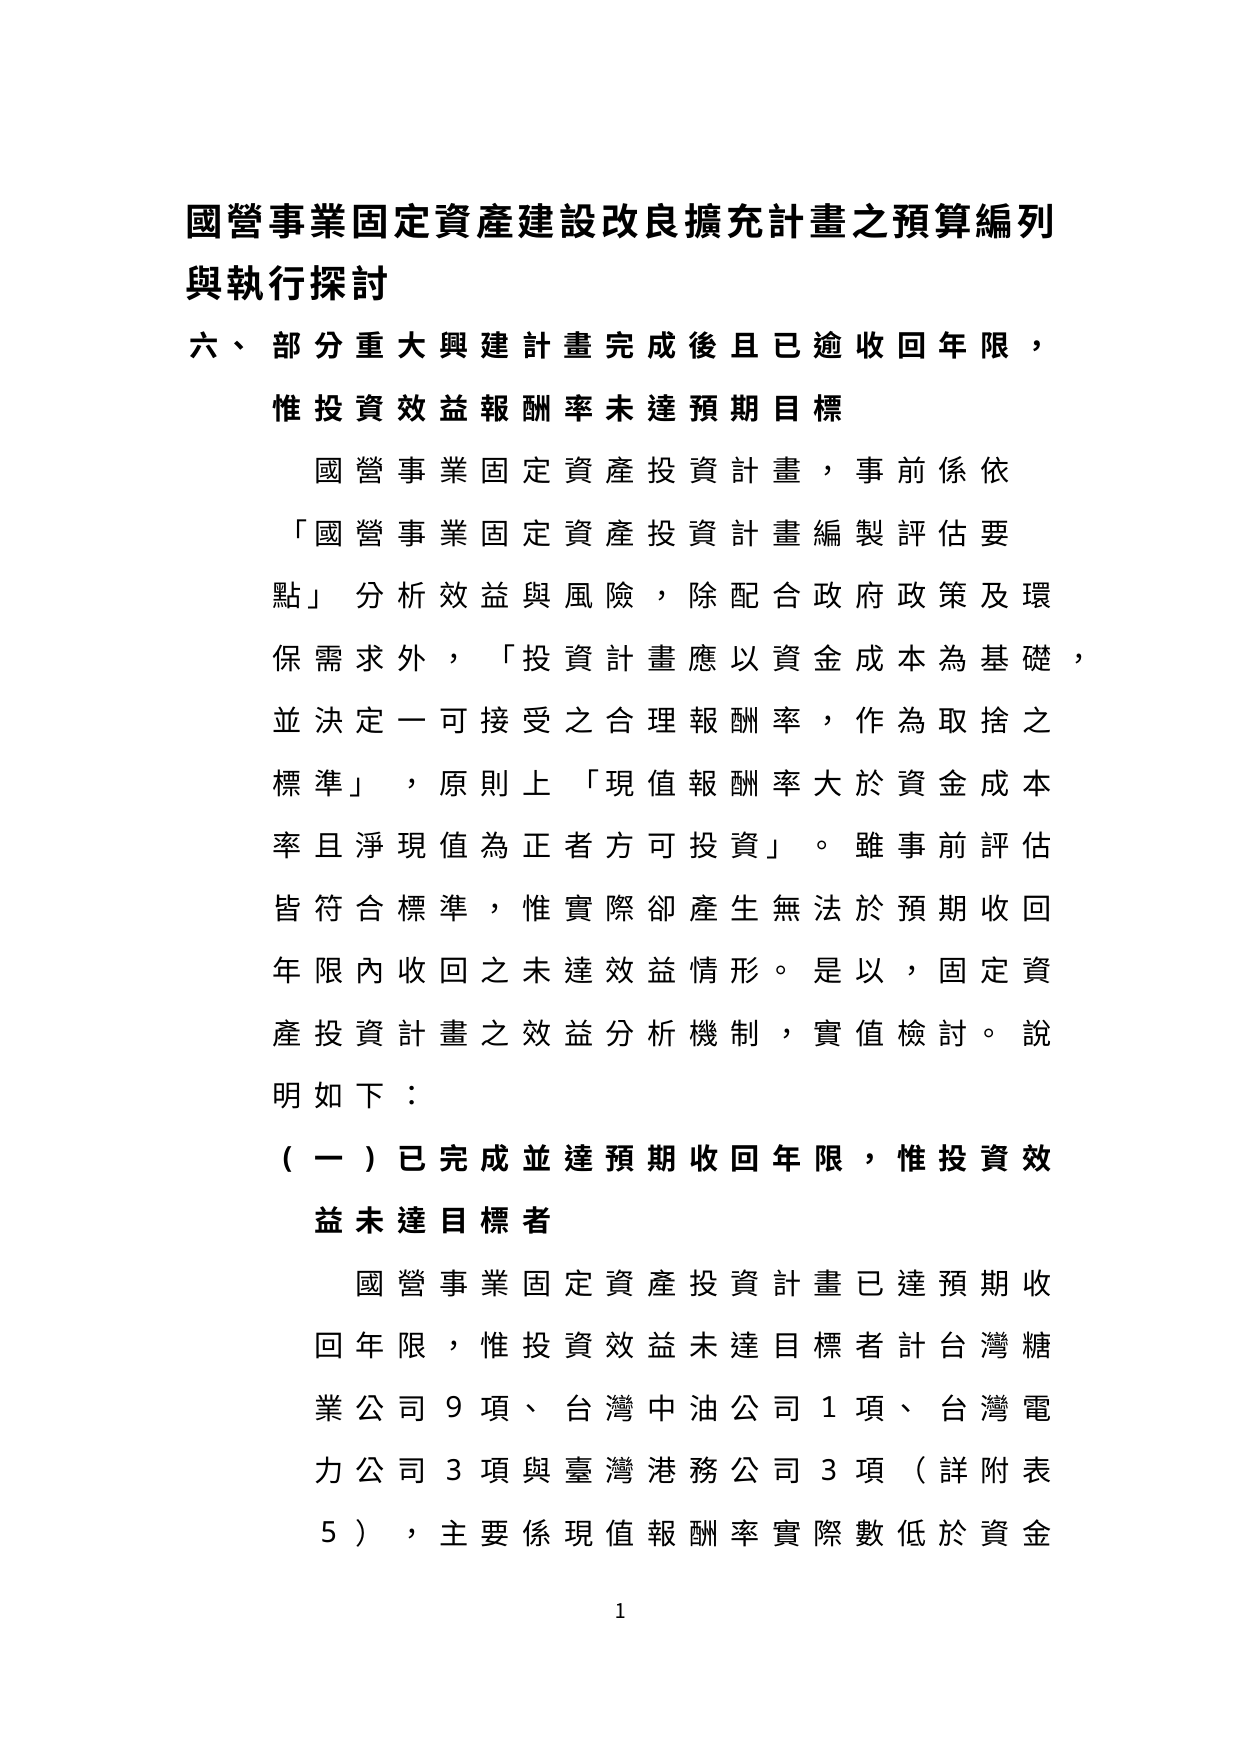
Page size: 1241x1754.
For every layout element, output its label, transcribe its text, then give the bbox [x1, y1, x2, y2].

text 國營事業固定資產投資計畫已達預期收回年限，惟投資效益未達目標者計台灣糖業公司9項、台灣中油公司1項、台灣電力公司3項與臺灣港務公司3項（詳附表5），主要係現值報酬率實際數低於資金 [271, 1240, 1058, 1552]
text 六、部分重大興建計畫完成後且已逾收回年限，惟投資效益報酬率未達預期目標 [183, 302, 1058, 427]
text 國營事業固定資產投資計畫，事前係依「國營事業固定資產投資計畫編製評估要點」分析效益與風險，除配合政府政策及環保需求外，「投資計畫應以資金成本為基礎，並決定一可接受之合理報酬率，作為取捨之標準」，原則上「現值報酬率大於資金成本率且淨現值為正者方可投資」。雖事前評估皆符合標準，惟實際卻產生無法於預期收回年限內收回之未達效益情形。是以，固定資產投資計畫之效益分析機制，實值檢討。說明如下： [242, 427, 1058, 1115]
text 國營事業固定資產建設改良擴充計畫之預算編列與執行探討 [183, 177, 1058, 302]
text (一)已完成並達預期收回年限，惟投資效益未達目標者 [242, 1115, 1058, 1240]
